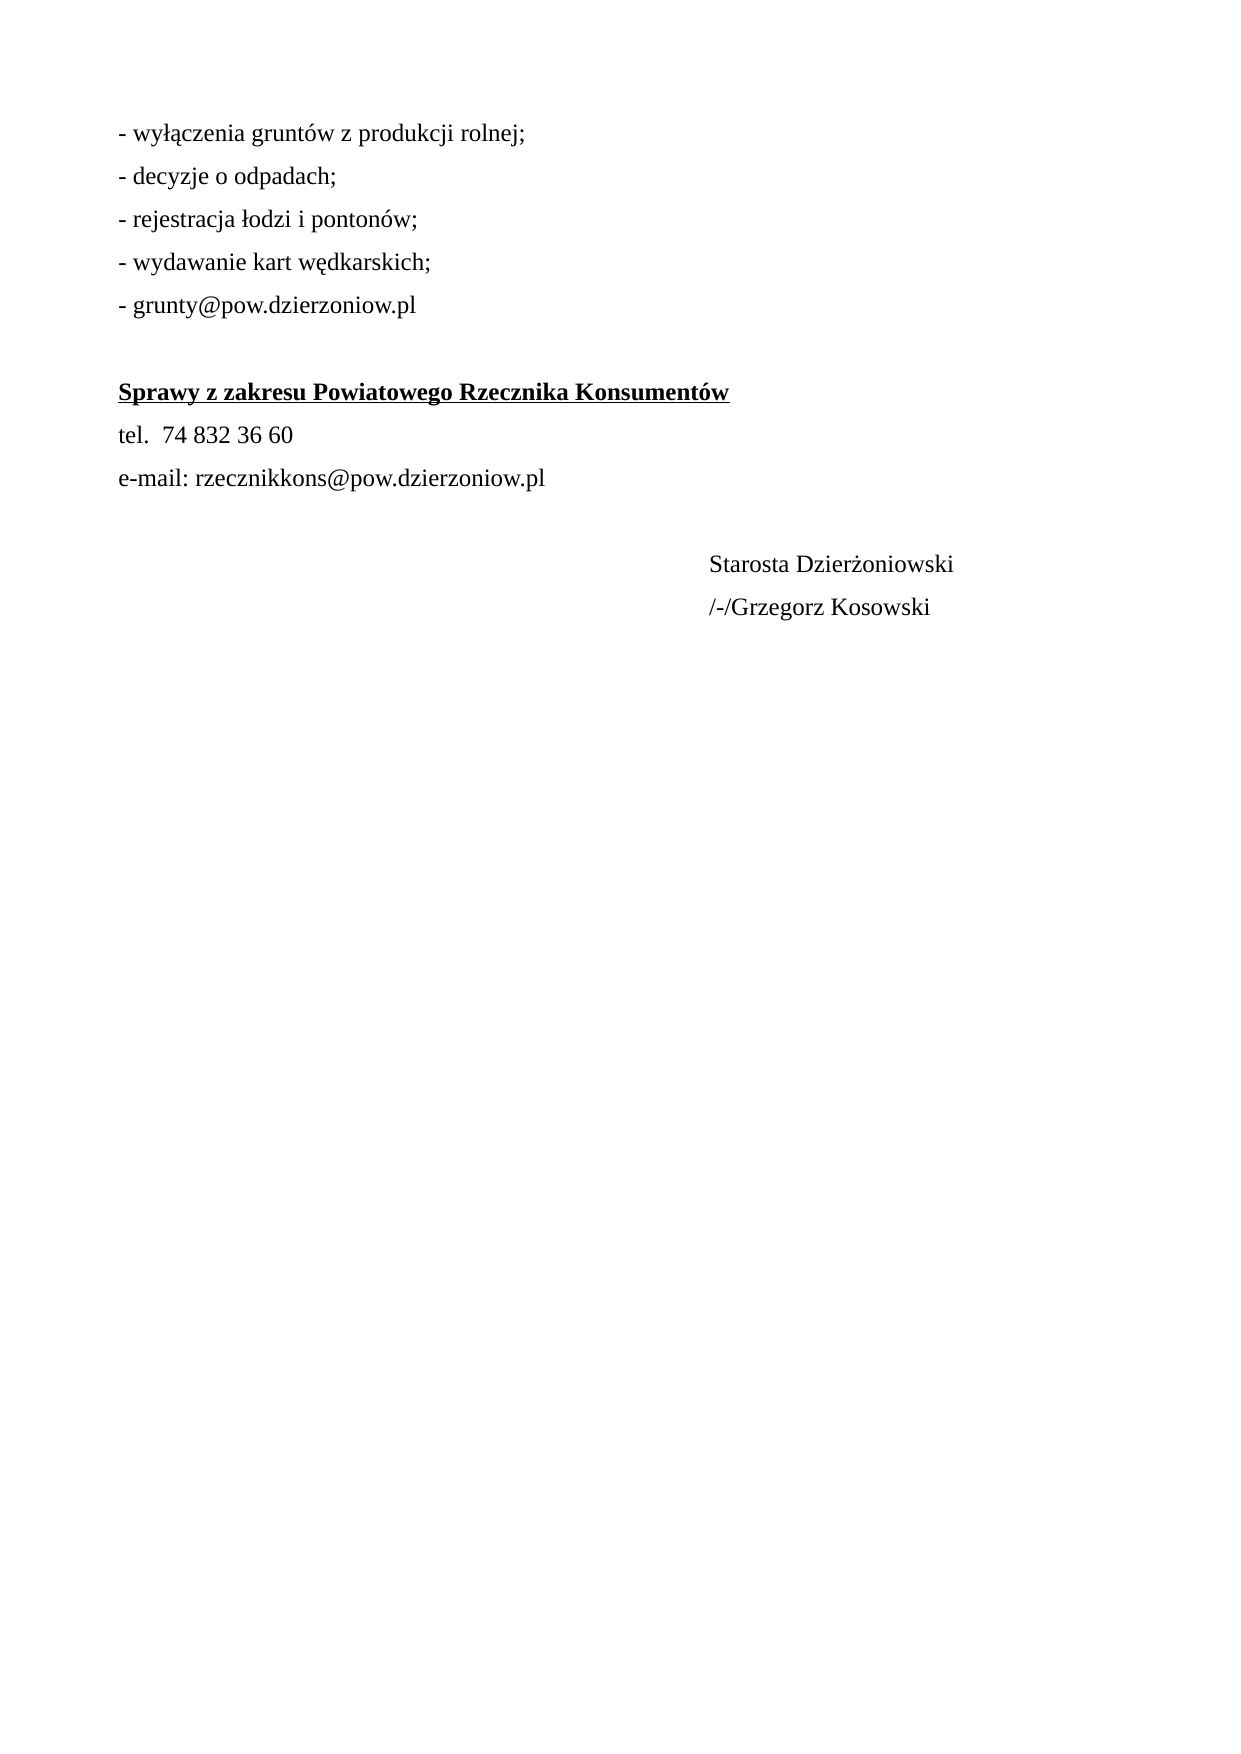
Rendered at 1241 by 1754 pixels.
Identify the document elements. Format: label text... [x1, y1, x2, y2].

text Starosta Dzierżoniowski [118, 549, 1122, 578]
text - decyzje o odpadach; [118, 161, 1122, 190]
text e-mail: rzecznikkons@pow.dzierzoniow.pl [118, 463, 1122, 492]
text tel. 74 832 36 60 [118, 420, 1122, 449]
text - grunty@pow.dzierzoniow.pl [118, 291, 1122, 319]
text - rejestracja łodzi i pontonów; [118, 204, 1122, 233]
text /-/Grzegorz Kosowski [118, 592, 1122, 621]
text Sprawy z zakresu Powiatowego Rzecznika Konsumentów [118, 377, 1122, 406]
text - wyłączenia gruntów z produkcji rolnej; [118, 118, 1122, 147]
text - wydawanie kart wędkarskich; [118, 247, 1122, 276]
